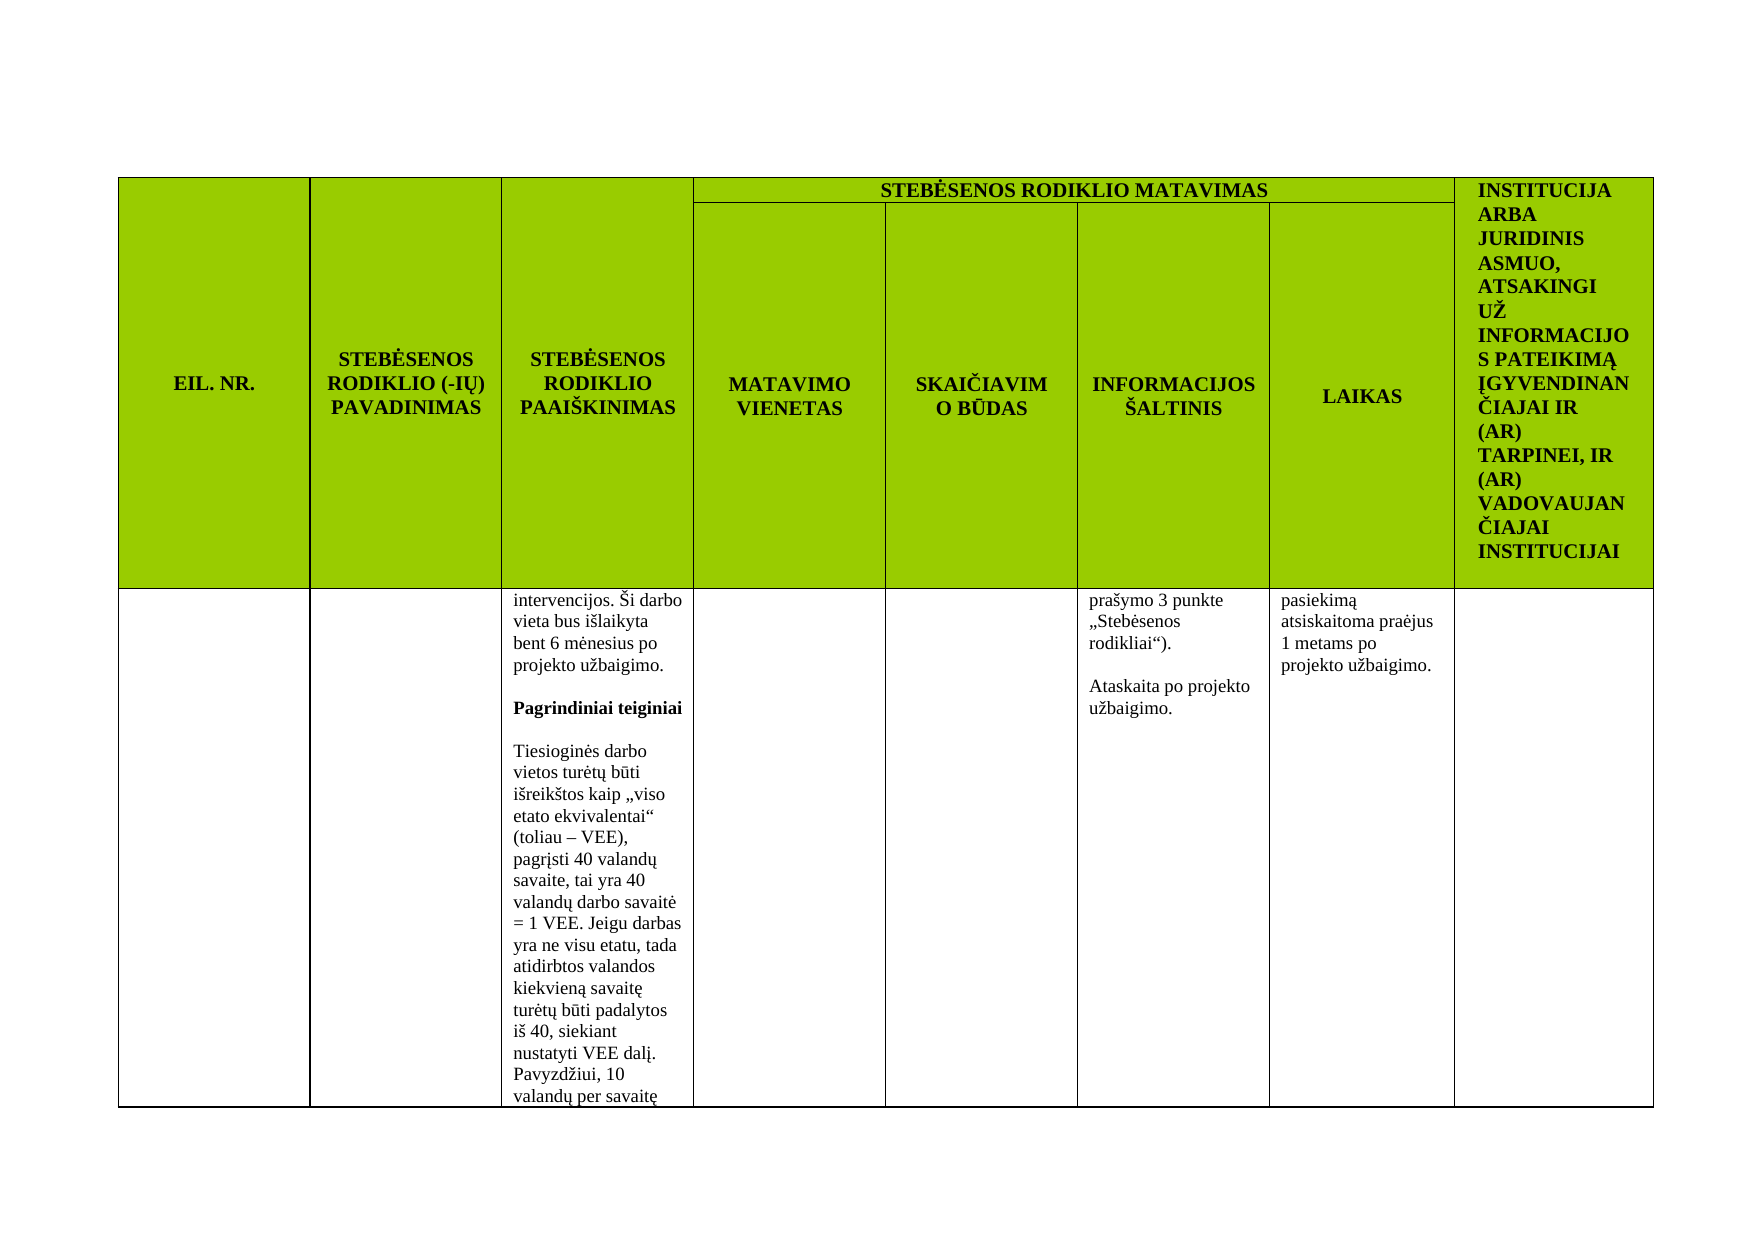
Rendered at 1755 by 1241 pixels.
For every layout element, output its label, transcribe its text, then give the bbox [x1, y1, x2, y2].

table_cell SKAIČIAVIMO BŪDAS [886, 203, 1077, 588]
table_cell MATAVIMO VIENETAS [694, 203, 885, 588]
table_cell prašymo 3 punkte „Stebėsenos rodikliai“). Ataskaita po projekto užbaigimo. [1078, 589, 1269, 1106]
table_cell INFORMACIJOS ŠALTINIS [1078, 203, 1269, 588]
table_header STEBĖSENOS RODIKLIO MATAVIMAS [694, 178, 1454, 202]
table_cell [1455, 589, 1653, 1106]
table_cell pasiekimą atsiskaitoma praėjus 1 metams po projekto užbaigimo. [1270, 589, 1454, 1106]
table_header EIL. NR. [119, 178, 309, 588]
table_cell [694, 589, 885, 1106]
table_cell LAIKAS [1270, 203, 1454, 588]
table_cell [311, 589, 501, 1106]
table_header INSTITUCIJA ARBA JURIDINIS ASMUO, ATSAKINGI UŽ INFORMACIJOS PATEIKIMĄ ĮGYVENDINANČIAJAI IR (AR) TARPINEI, IR (AR) VADOVAUJANČIAJAI INSTITUCIJAI [1455, 178, 1653, 588]
table_cell intervencijos. Ši darbo vieta bus išlaikyta bent 6 mėnesius po projekto užbaigimo. Pagrindiniai teiginiai Tiesioginės darbo vietos turėtų būti išreikštos kaip „viso etato ekvivalentai“ (toliau – VEE), pagrįsti 40 valandų savaite, tai yra 40 valandų darbo savaitė = 1 VEE. Jeigu darbas yra ne visu etatu, tada atidirbtos valandos kiekvieną savaitę turėtų būti padalytos iš 40, siekiant nustatyti VEE dalį. Pavyzdžiui, 10 valandų per savaitę [502, 589, 693, 1106]
table_header STEBĖSENOS RODIKLIO (-IŲ) PAVADINIMAS [311, 178, 501, 588]
table_cell [886, 589, 1077, 1106]
table_cell [119, 589, 309, 1106]
table_header STEBĖSENOS RODIKLIO PAAIŠKINIMAS [502, 178, 693, 588]
